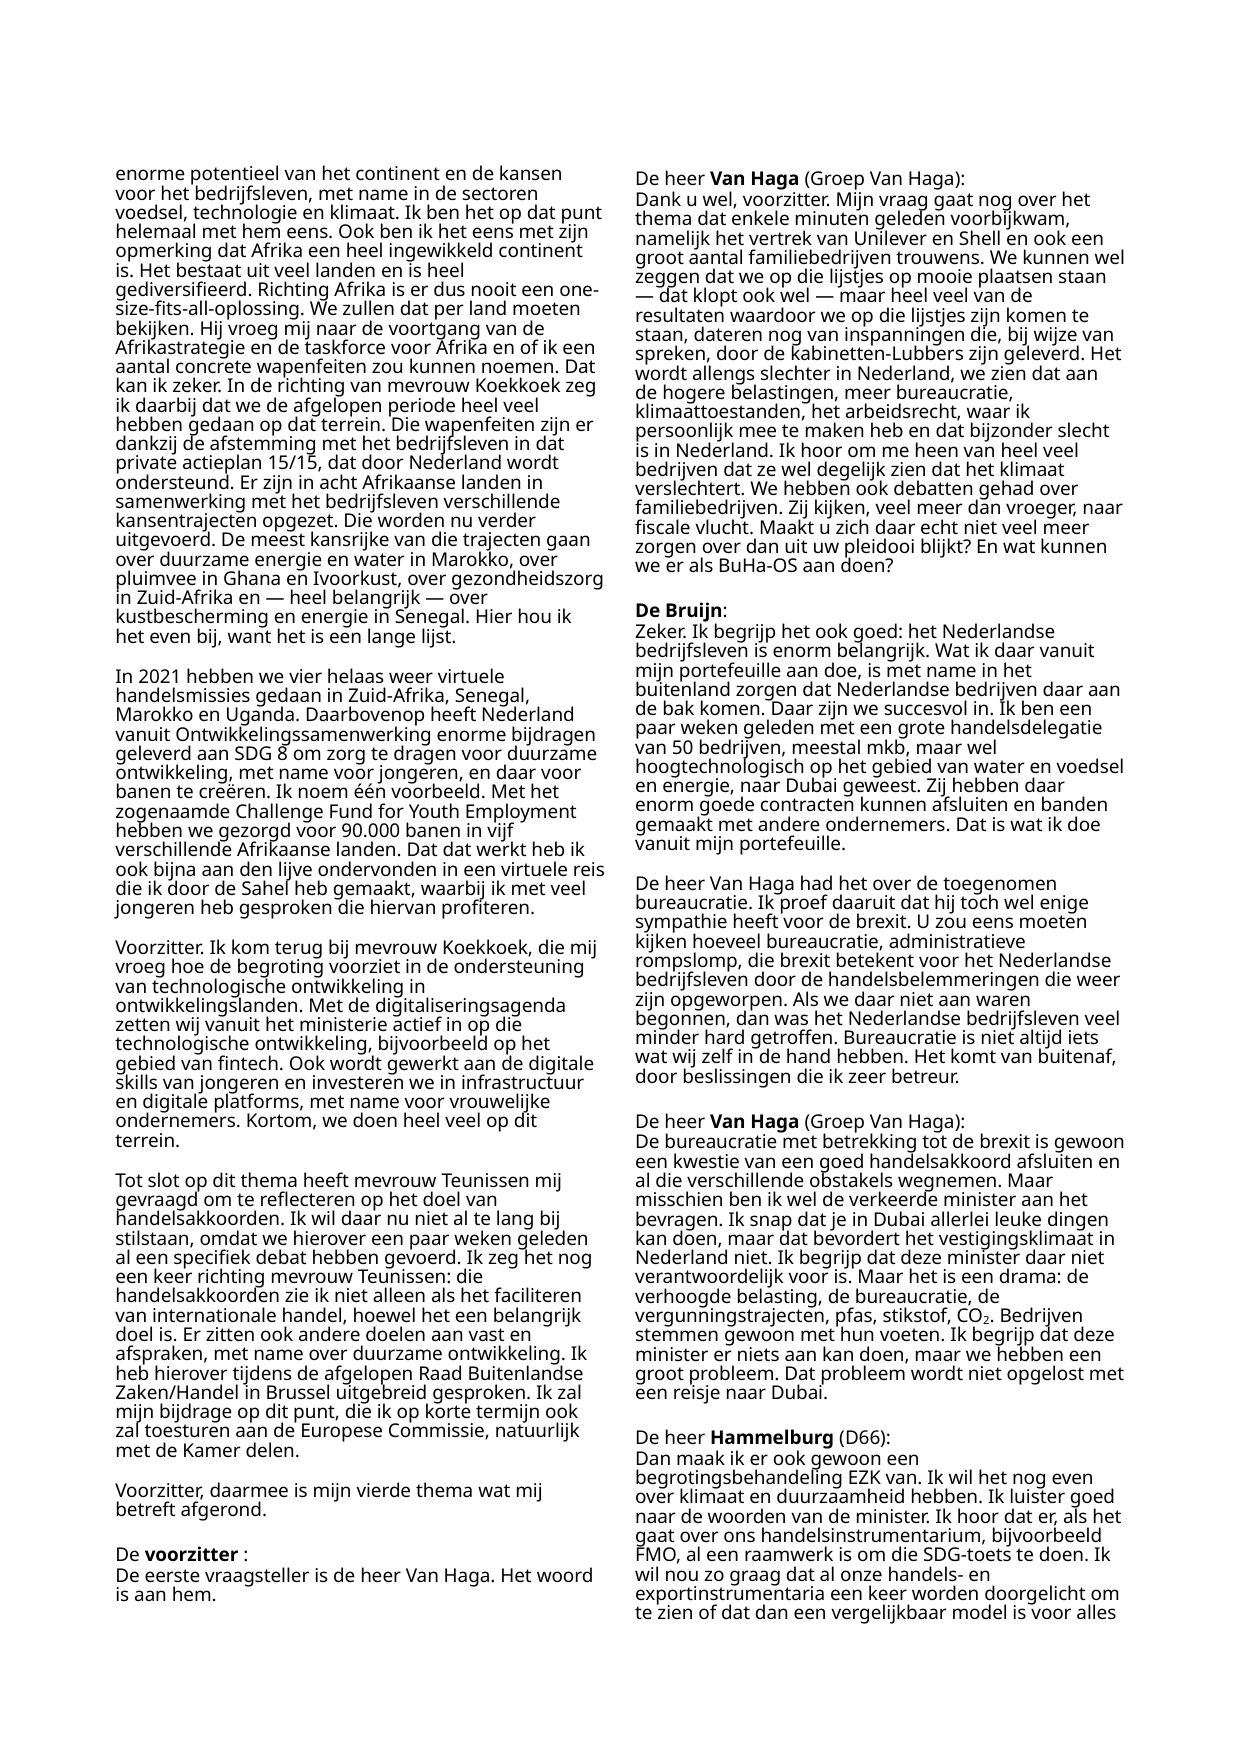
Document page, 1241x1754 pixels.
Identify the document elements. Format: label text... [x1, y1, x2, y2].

text Voorzitter, daarmee is mijn vierde thema wat mij betreft afgerond. [115, 1482, 605, 1520]
text De heer Van Haga (Groep Van Haga): [635, 1108, 1125, 1133]
text Zeker. Ik begrijp het ook goed: het Nederlandse bedrijfsleven is enorm belangrijk. Wat ik daar vanuit mijn portefeuille aan doe, is met name in het buitenland zorgen dat Nederlandse bedrijven daar aan de bak komen. Daar zijn we succesvol in. Ik ben een paar weken geleden met een grote handelsdelegatie van 50 bedrijven, meestal mkb, maar wel hoogtechnologisch op het gebied van water en voedsel en energie, naar Dubai geweest. Zij hebben daar enorm goede contracten kunnen afsluiten en banden gemaakt met andere ondernemers. Dat is wat ik doe vanuit mijn portefeuille. [635, 623, 1125, 854]
text Voorzitter. Ik kom terug bij mevrouw Koekkoek, die mij vroeg hoe de begroting voorziet in de ondersteuning van technologische ontwikkeling in ontwikkelingslanden. Met de digitaliseringsagenda zetten wij vanuit het ministerie actief in op die technologische ontwikkeling, bijvoorbeeld op het gebied van fintech. Ook wordt gewerkt aan de digitale skills van jongeren en investeren we in infrastructuur en digitale platforms, met name voor vrouwelijke ondernemers. Kortom, we doen heel veel op dit terrein. [115, 939, 605, 1151]
text De heer Van Haga (Groep Van Haga): [635, 165, 1125, 191]
text In 2021 hebben we vier helaas weer virtuele handelsmissies gedaan in Zuid-Afrika, Senegal, Marokko en Uganda. Daarbovenop heeft Nederland vanuit Ontwikkelingssamenwerking enorme bijdragen geleverd aan SDG 8 om zorg te dragen voor duurzame ontwikkeling, met name voor jongeren, en daar voor banen te creëren. Ik noem één voorbeeld. Met het zogenaamde Challenge Fund for Youth Employment hebben we gezorgd voor 90.000 banen in vijf verschillende Afrikaanse landen. Dat dat werkt heb ik ook bijna aan den lijve ondervonden in een virtuele reis die ik door de Sahel heb gemaakt, waarbij ik met veel jongeren heb gesproken die hiervan profiteren. [115, 668, 605, 918]
text De heer Hammelburg (D66): [635, 1424, 1125, 1450]
text De heer Van Haga had het over de toegenomen bureaucratie. Ik proef daaruit dat hij toch wel enige sympathie heeft voor de brexit. U zou eens moeten kijken hoeveel bureaucratie, administratieve rompslomp, die brexit betekent voor het Nederlandse bedrijfsleven door de handelsbelemmeringen die weer zijn opgeworpen. Als we daar niet aan waren begonnen, dan was het Nederlandse bedrijfsleven veel minder hard getroffen. Bureaucratie is niet altijd iets wat wij zelf in de hand hebben. Het komt van buitenaf, door beslissingen die ik zeer betreur. [635, 875, 1125, 1087]
text Dank u wel, voorzitter. Mijn vraag gaat nog over het thema dat enkele minuten geleden voorbijkwam, namelijk het vertrek van Unilever en Shell en ook een groot aantal familiebedrijven trouwens. We kunnen wel zeggen dat we op die lijstjes op mooie plaatsen staan — dat klopt ook wel — maar heel veel van de resultaten waardoor we op die lijstjes zijn komen te staan, dateren nog van inspanningen die, bij wijze van spreken, door de kabinetten-Lubbers zijn geleverd. Het wordt allengs slechter in Nederland, we zien dat aan de hogere belastingen, meer bureaucratie, klimaattoestanden, het arbeidsrecht, waar ik persoonlijk mee te maken heb en dat bijzonder slecht is in Nederland. Ik hoor om me heen van heel veel bedrijven dat ze wel degelijk zien dat het klimaat verslechtert. We hebben ook debatten gehad over familiebedrijven. Zij kijken, veel meer dan vroeger, naar fiscale vlucht. Maakt u zich daar echt niet veel meer zorgen over dan uit uw pleidooi blijkt? En wat kunnen we er als BuHa-OS aan doen? [635, 191, 1125, 576]
text Tot slot op dit thema heeft mevrouw Teunissen mij gevraagd om te reflecteren op het doel van handelsakkoorden. Ik wil daar nu niet al te lang bij stilstaan, omdat we hierover een paar weken geleden al een specifiek debat hebben gevoerd. Ik zeg het nog een keer richting mevrouw Teunissen: die handelsakkoorden zie ik niet alleen als het faciliteren van internationale handel, hoewel het een belangrijk doel is. Er zitten ook andere doelen aan vast en afspraken, met name over duurzame ontwikkeling. Ik heb hierover tijdens de afgelopen Raad Buitenlandse Zaken/Handel in Brussel uitgebreid gesproken. Ik zal mijn bijdrage op dit punt, die ik op korte termijn ook zal toesturen aan de Europese Commissie, natuurlijk met de Kamer delen. [115, 1172, 605, 1461]
text enorme potentieel van het continent en de kansen voor het bedrijfsleven, met name in de sectoren voedsel, technologie en klimaat. Ik ben het op dat punt helemaal met hem eens. Ook ben ik het eens met zijn opmerking dat Afrika een heel ingewikkeld continent is. Het bestaat uit veel landen en is heel gediversifieerd. Richting Afrika is er dus nooit een one-size-fits-all-oplossing. We zullen dat per land moeten bekijken. Hij vroeg mij naar de voortgang van de Afrikastrategie en de taskforce voor Afrika en of ik een aantal concrete wapenfeiten zou kunnen noemen. Dat kan ik zeker. In de richting van mevrouw Koekkoek zeg ik daarbij dat we de afgelopen periode heel veel hebben gedaan op dat terrein. Die wapenfeiten zijn er dankzij de afstemming met het bedrijfsleven in dat private actieplan 15/15, dat door Nederland wordt ondersteund. Er zijn in acht Afrikaanse landen in samenwerking met het bedrijfsleven verschillende kansentrajecten opgezet. Die worden nu verder uitgevoerd. De meest kansrijke van die trajecten gaan over duurzame energie en water in Marokko, over pluimvee in Ghana en Ivoorkust, over gezondheidszorg in Zuid-Afrika en — heel belangrijk — over kustbescherming en energie in Senegal. Hier hou ik het even bij, want het is een lange lijst. [115, 165, 605, 647]
text De eerste vraagsteller is de heer Van Haga. Het woord is aan hem. [115, 1567, 605, 1605]
text Dan maak ik er ook gewoon een begrotingsbehandeling EZK van. Ik wil het nog even over klimaat en duurzaamheid hebben. Ik luister goed naar de woorden van de minister. Ik hoor dat er, als het gaat over ons handelsinstrumentarium, bijvoorbeeld FMO, al een raamwerk is om die SDG-toets te doen. Ik wil nou zo graag dat al onze handels- en exportinstrumentaria een keer worden doorgelicht om te zien of dat dan een vergelijkbaar model is voor alles [635, 1450, 1125, 1623]
text De bureaucratie met betrekking tot de brexit is gewoon een kwestie van een goed handelsakkoord afsluiten en al die verschillende obstakels wegnemen. Maar misschien ben ik wel de verkeerde minister aan het bevragen. Ik snap dat je in Dubai allerlei leuke dingen kan doen, maar dat bevordert het vestigingsklimaat in Nederland niet. Ik begrijp dat deze minister daar niet verantwoordelijk voor is. Maar het is een drama: de verhoogde belasting, de bureaucratie, de vergunningstrajecten, pfas, stikstof, CO2. Bedrijven stemmen gewoon met hun voeten. Ik begrijp dat deze minister er niets aan kan doen, maar we hebben een groot probleem. Dat probleem wordt niet opgelost met een reisje naar Dubai. [635, 1133, 1125, 1403]
text De Bruijn: [635, 597, 1125, 623]
text De voorzitter : [115, 1541, 605, 1567]
